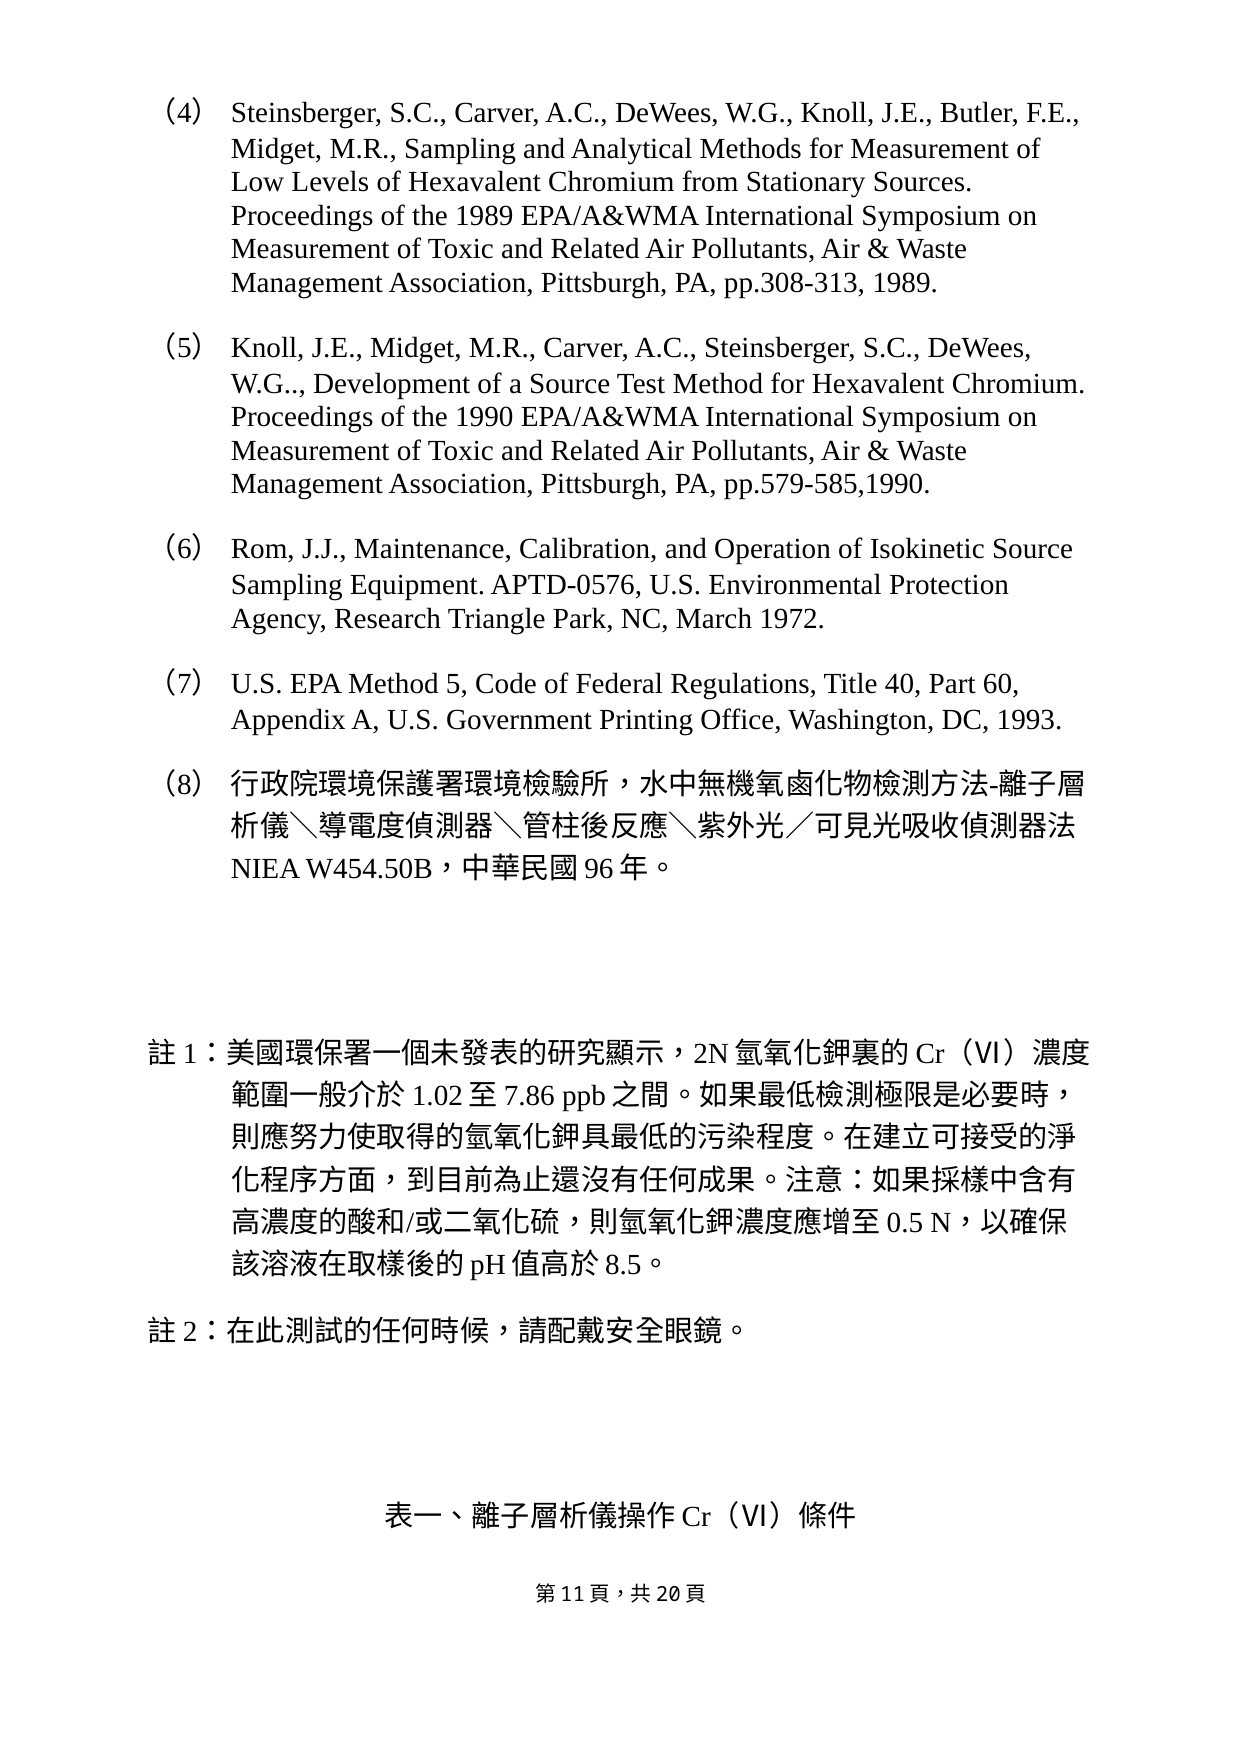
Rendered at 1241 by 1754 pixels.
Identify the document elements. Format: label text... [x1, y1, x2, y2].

list 行政院環境保護署環境檢驗所，水中無機氧鹵化物檢測方法-離子層析儀＼導電度偵測器＼管柱後反應＼紫外光／可見光吸收偵測器法 NIEA W454.50B，中華民國96年。 [148, 760, 1092, 887]
list Knoll, J.E., Midget, M.R., Carver, A.C., Steinsberger, S.C., DeWees, W.G.., Development of a Source Test Method for Hexavalent Chromium. Proceedings of the 1990 EPA/A&WMA International Symposium on Measurement of Toxic and Related Air Pollutants, Air & Waste Management Association, Pittsburgh, PA, pp.579-585,1990. [148, 324, 1092, 500]
list Rom, J.J., Maintenance, Calibration, and Operation of Isokinetic Source Sampling Equipment. APTD-0576, U.S. Environmental Protection Agency, Research Triangle Park, NC, March 1972. [148, 525, 1092, 634]
text 註1：美國環保署一個未發表的研究顯示，2N氫氧化鉀裏的Cr（Ⅵ）濃度範圍一般介於1.02至7.86 ppb之間。如果最低檢測極限是必要時，則應努力使取得的氫氧化鉀具最低的污染程度。在建立可接受的淨化程序方面，到目前為止還沒有任何成果。注意：如果採樣中含有高濃度的酸和/或二氧化硫，則氫氧化鉀濃度應增至0.5 N，以確保該溶液在取樣後的pH值高於8.5。 [148, 1029, 1092, 1283]
text 表一、離子層析儀操作Cr（Ⅵ）條件 [148, 1492, 1092, 1535]
text 註2：在此測試的任何時候，請配戴安全眼鏡。 [148, 1308, 1092, 1350]
list Steinsberger, S.C., Carver, A.C., DeWees, W.G., Knoll, J.E., Butler, F.E., Midget, M.R., Sampling and Analytical Methods for Measurement of Low Levels of Hexavalent Chromium from Stationary Sources. Proceedings of the 1989 EPA/A&WMA International Symposium on Measurement of Toxic and Related Air Pollutants, Air & Waste Management Association, Pittsburgh, PA, pp.308-313, 1989. [148, 89, 1092, 299]
list U.S. EPA Method 5, Code of Federal Regulations, Title 40, Part 60, Appendix A, U.S. Government Printing Office, Washington, DC, 1993. [148, 659, 1092, 735]
